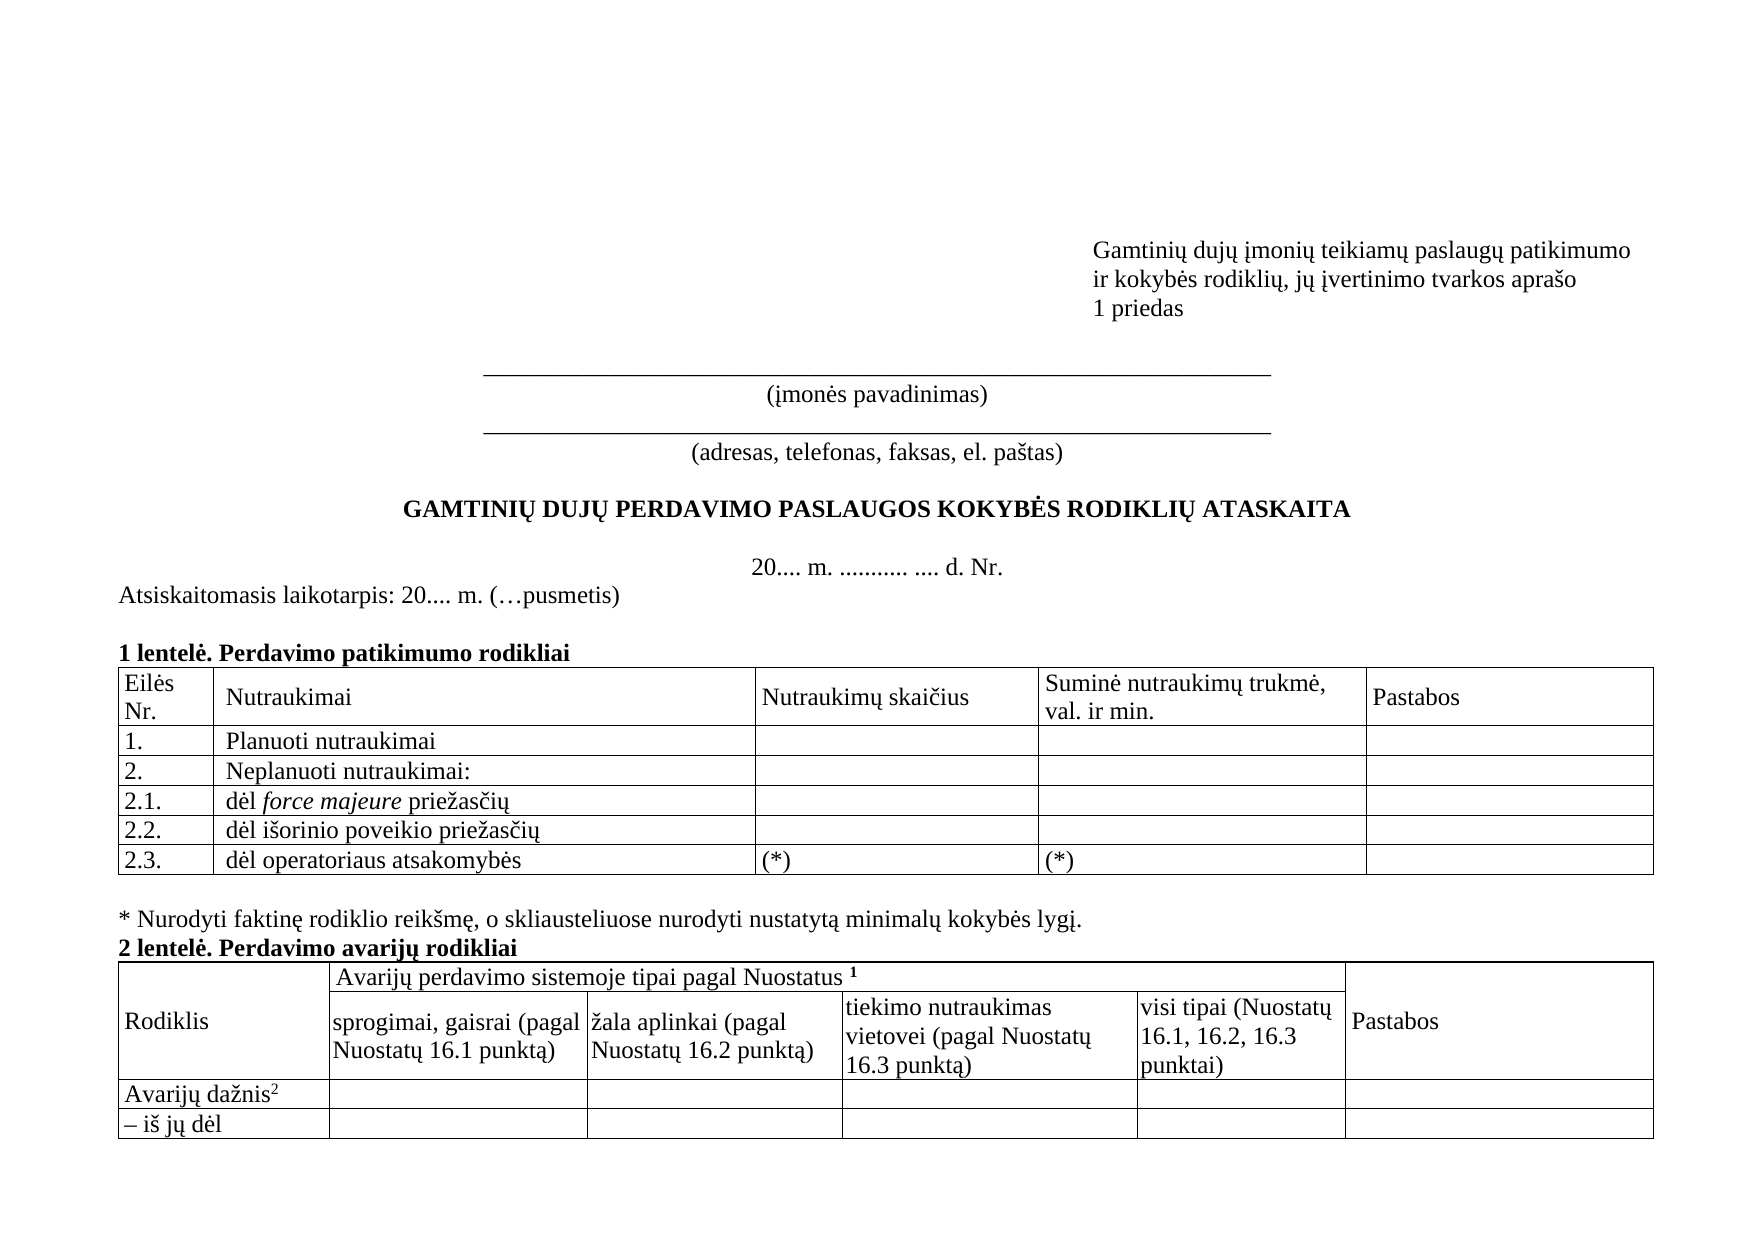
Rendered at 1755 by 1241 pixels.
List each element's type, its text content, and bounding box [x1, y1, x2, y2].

table_header Nutraukimai [214, 668, 755, 725]
table_cell dėl išorinio poveikio priežasčių [214, 816, 755, 844]
table_header Nutraukimų skaičius [756, 668, 1038, 725]
table_cell visi tipai (Nuostatų 16.1, 16.2, 16.3 punktai) [1138, 992, 1345, 1078]
table_header Avarijų perdavimo sistemoje tipai pagal Nuostatus 1 [330, 963, 1345, 991]
table_cell 2. [119, 756, 213, 785]
text Atsiskaitomasis laikotarpis: 20.... m. (…pusmetis) [118, 580, 1636, 609]
table_cell Planuoti nutraukimai [214, 726, 755, 755]
table_cell [1138, 1109, 1345, 1138]
text ir kokybės rodiklių, jų įvertinimo tvarkos aprašo [1093, 264, 1636, 293]
table_cell [1367, 726, 1653, 755]
table_cell [330, 1109, 587, 1138]
table_cell [1138, 1080, 1345, 1108]
table_cell sprogimai, gaisrai (pagal Nuostatų 16.1 punktą) [330, 992, 587, 1078]
table_cell (*) [756, 845, 1038, 874]
table_cell dėl force majeure priežasčių [214, 786, 755, 814]
table_cell [1367, 845, 1653, 874]
table_cell tiekimo nutraukimas vietovei (pagal Nuostatų 16.3 punktą) [843, 992, 1137, 1078]
table_cell [1039, 786, 1366, 814]
table_cell [1367, 756, 1653, 785]
text 2 lentelė. Perdavimo avarijų rodikliai [118, 933, 1636, 961]
table_cell Neplanuoti nutraukimai: [214, 756, 755, 785]
table_header Eilės Nr. [119, 668, 213, 725]
table_cell [1346, 1109, 1653, 1138]
table_cell [843, 1109, 1137, 1138]
table_cell [1039, 816, 1366, 844]
text _______________________________________________________________ [118, 350, 1636, 379]
text (įmonės pavadinimas) [118, 379, 1636, 408]
text GAMTINIŲ DUJŲ PERDAVIMO PASLAUGOS KOKYBĖS RODIKLIŲ ATASKAITA [118, 494, 1636, 523]
text (adresas, telefonas, faksas, el. paštas) [118, 437, 1636, 465]
table_cell 1. [119, 726, 213, 755]
text 1 priedas [1093, 293, 1636, 322]
text Gamtinių dujų įmonių teikiamų paslaugų patikimumo [1093, 235, 1636, 264]
table_cell [1367, 786, 1653, 814]
table_cell [1367, 816, 1653, 844]
table_cell [1346, 1080, 1653, 1108]
table_header Rodiklis [119, 963, 329, 1078]
table_cell [756, 726, 1038, 755]
table_cell [756, 786, 1038, 814]
table_cell [756, 816, 1038, 844]
table_cell [756, 756, 1038, 785]
table_cell 2.3. [119, 845, 213, 874]
table_cell žala aplinkai (pagal Nuostatų 16.2 punktą) [588, 992, 842, 1078]
table_cell 2.1. [119, 786, 213, 814]
table_cell – iš jų dėl [119, 1109, 329, 1138]
text 20.... m. ........... .... d. Nr. [118, 552, 1636, 580]
table_cell [588, 1109, 842, 1138]
text _______________________________________________________________ [118, 408, 1636, 437]
table_cell [588, 1080, 842, 1108]
table_cell [843, 1080, 1137, 1108]
table_header Suminė nutraukimų trukmė, val. ir min. [1039, 668, 1366, 725]
text * Nurodyti faktinę rodiklio reikšmę, o skliausteliuose nurodyti nustatytą minimalų kokybės lygį. [118, 904, 1636, 933]
table_cell (*) [1039, 845, 1366, 874]
table_cell Avarijų dažnis2 [119, 1080, 329, 1108]
table_cell [1039, 756, 1366, 785]
text 1 lentelė. Perdavimo patikimumo rodikliai [118, 638, 1636, 667]
table_cell [330, 1080, 587, 1108]
table_cell 2.2. [119, 816, 213, 844]
table_cell dėl operatoriaus atsakomybės [214, 845, 755, 874]
table_header Pastabos [1346, 963, 1653, 1078]
table_header Pastabos [1367, 668, 1653, 725]
table_cell [1039, 726, 1366, 755]
